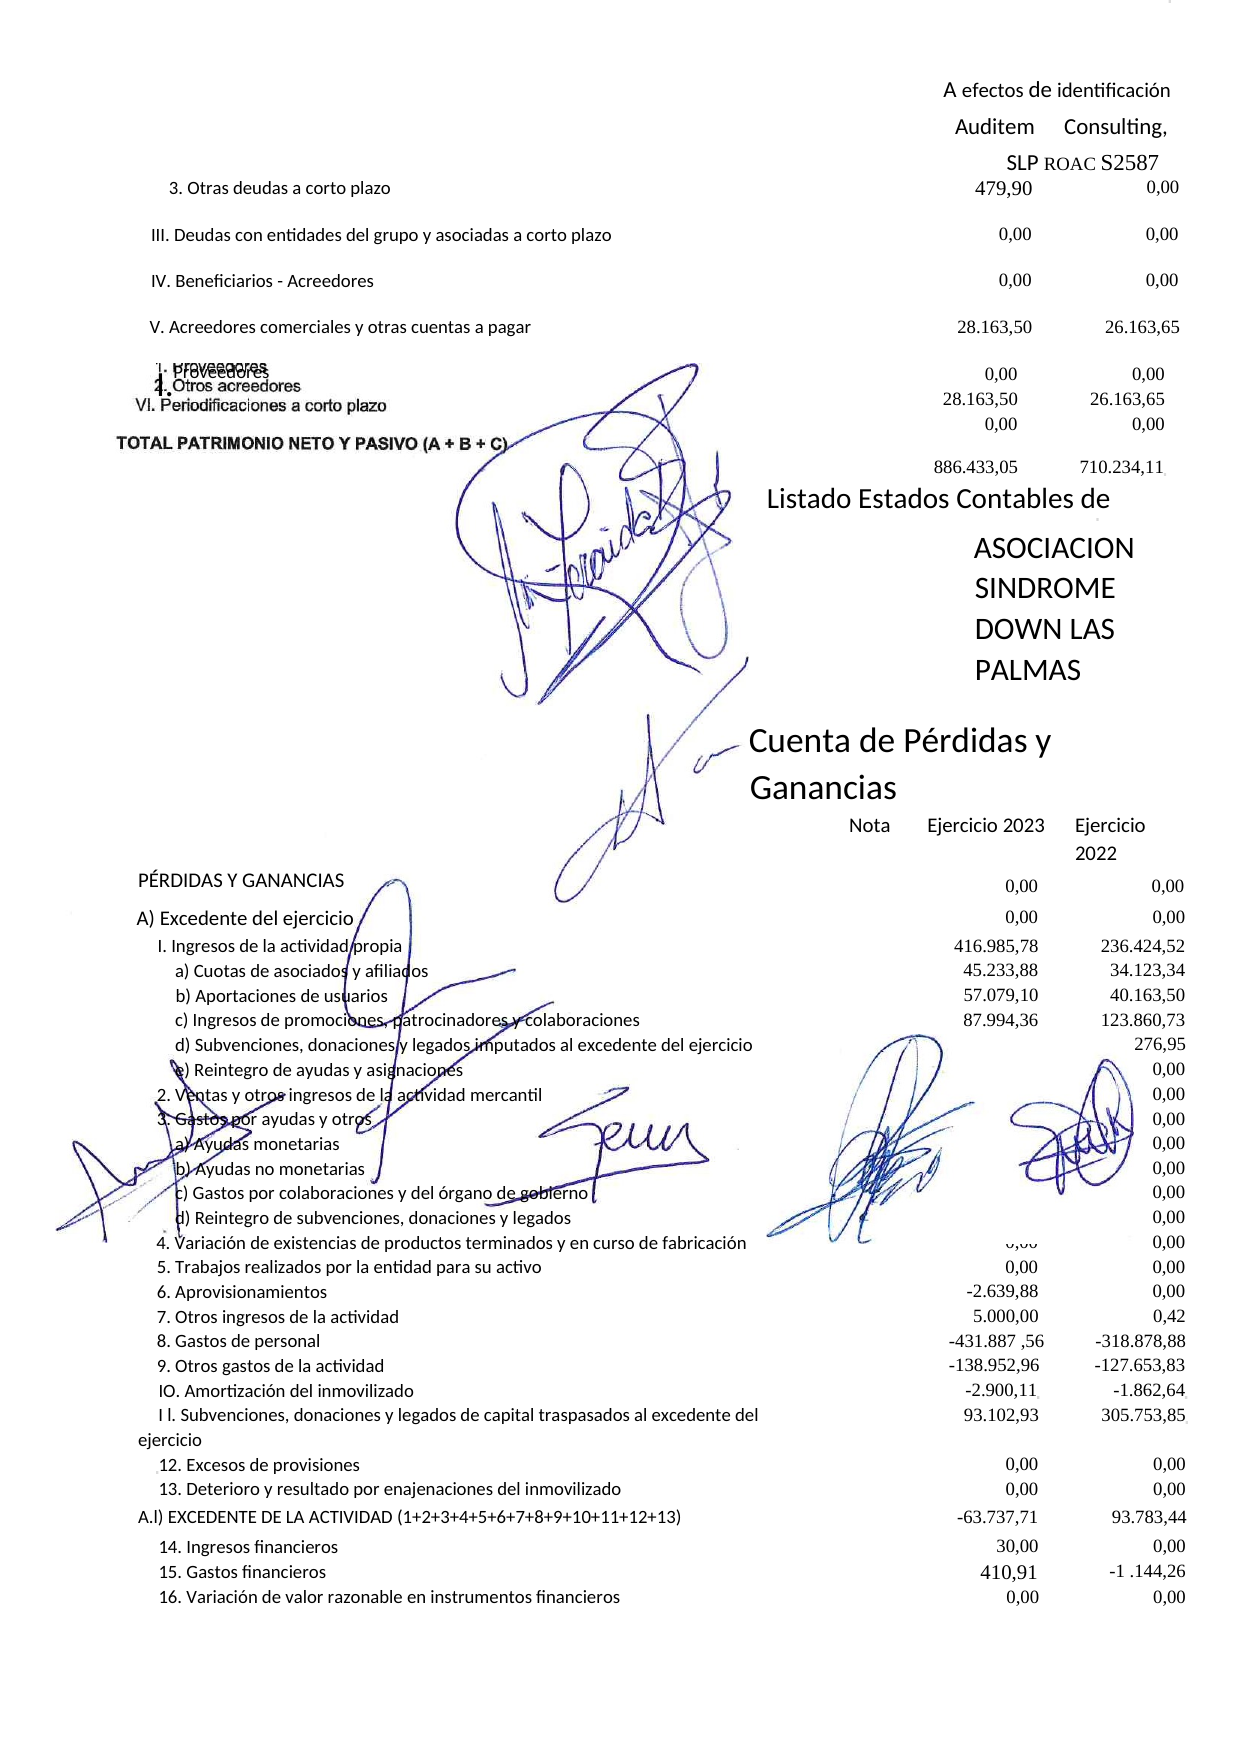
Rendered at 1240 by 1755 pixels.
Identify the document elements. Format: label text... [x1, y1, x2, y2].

table_cell 123.860,73 [1075, 1009, 1188, 1033]
table_cell 87.994,36 [927, 1009, 1075, 1033]
table_cell III. Deudas con entidades del grupo y asociadas a corto plazo [131, 223, 781, 269]
table_cell 0,00 [927, 1256, 1075, 1280]
text 886.433,05 710.234,11 [749, 455, 1184, 478]
table_cell 30,00 [927, 1535, 1075, 1560]
table_cell a) Cuotas de asociados y afiliados [749, 959, 927, 984]
table_cell -138.952,96 [927, 1354, 1075, 1379]
table_cell 15. Gastos financieros [136, 1560, 927, 1586]
table_cell 0,00 [927, 1453, 1075, 1477]
table_cell 9. Otros gastos de la actividad [136, 1354, 927, 1379]
table_cell 0,00 [1075, 867, 1188, 906]
table_cell [781, 269, 949, 316]
table_cell -2.900,11 [927, 1379, 1075, 1404]
table_cell 236.424,52 [1075, 935, 1188, 959]
table_cell 0,00 [927, 906, 1075, 934]
table_cell -1.862,64 [1075, 1379, 1188, 1404]
table_cell [781, 316, 949, 362]
table_cell 0,00 [1134, 1083, 1188, 1107]
table_cell 0,00 [1096, 176, 1180, 223]
table_cell -63.737,71 [927, 1506, 1075, 1535]
table_cell 57.079,10 [927, 984, 1075, 1009]
table_cell IO. Amortización del inmovilizado [136, 1379, 927, 1404]
table_cell 0,00 [927, 867, 1075, 906]
table_cell 5. Trabajos realizados por la entidad para su activo [136, 1256, 927, 1280]
table_cell 5.000,00 [927, 1305, 1075, 1329]
table_cell [781, 223, 949, 269]
table_cell 0,00 [1096, 223, 1180, 269]
table_cell 14. Ingresos financieros [136, 1535, 927, 1560]
table_cell 0,42 [1075, 1305, 1188, 1329]
table_cell 0,00 [1075, 1256, 1188, 1280]
table_cell 0,00 [927, 1478, 1075, 1506]
table_cell 0,00 [1075, 1478, 1188, 1506]
table_cell 0,00 [1134, 1206, 1188, 1231]
table_cell 0,00 [1134, 1157, 1188, 1181]
table_cell -431.887 ,56 [927, 1330, 1075, 1354]
table_cell 0,00 [1075, 1231, 1188, 1256]
table_cell a) Ayudas monetarias [749, 1132, 766, 1157]
table_cell 3. Otras deudas a corto plazo [131, 176, 781, 223]
table_cell I l. Subvenciones, donaciones y legados de capital traspasados al excedente del ejercicio [136, 1404, 927, 1453]
text 28.163,50 26.163,65 [749, 387, 1184, 410]
table_cell 0,00 [1134, 1058, 1188, 1083]
text 0,00 0,00 [131, 362, 1184, 385]
table_cell 479,90 [949, 176, 1096, 223]
table_header Ejercicio 2022 [1075, 813, 1188, 867]
table_cell 12. Excesos de provisiones [136, 1453, 927, 1477]
table_cell 0,00 [927, 1244, 1075, 1256]
text Listado Estados Contables de [749, 480, 1128, 516]
table_cell -127.653,83 [1075, 1354, 1188, 1379]
table_cell 0,00 [949, 223, 1096, 269]
text ASOCIACION SINDROME DOWN LAS PALMAS [749, 528, 1184, 688]
table_cell 0,00 [1075, 1535, 1188, 1560]
table_cell c) Ingresos de promociones, patrocinadores y colaboraciones [749, 1009, 927, 1033]
table_cell [781, 176, 949, 223]
table_cell 0,00 [1134, 1108, 1188, 1132]
table_cell 38.276,95 [1075, 1033, 1188, 1058]
table_cell 6. Aprovisionamientos [136, 1280, 927, 1305]
table_cell 16. Variación de valor razonable en instrumentos financieros [136, 1586, 927, 1610]
table_cell 8. Gastos de personal [136, 1330, 927, 1354]
table_cell -1 .144,26 [1075, 1560, 1188, 1586]
table_cell 28.163,50 [949, 316, 1096, 362]
table_cell 7. Otros ingresos de la actividad [136, 1305, 927, 1329]
table_cell 416.985,78 [927, 935, 1075, 959]
table_cell 0,00 [1134, 1181, 1188, 1206]
table_cell A.l) EXCEDENTE DE LA ACTIVIDAD (1+2+3+4+5+6+7+8+9+10+11+12+13) [136, 1506, 927, 1535]
table_cell 34.123,34 [1075, 959, 1188, 984]
table_cell 93.783,44 [1075, 1506, 1188, 1535]
table_cell -318.878,88 [1075, 1330, 1188, 1354]
table_cell 0,00 [1075, 1453, 1188, 1477]
table_cell d) Subvenciones, donaciones y legados imputados al excedente del ejercicio [749, 1033, 927, 1058]
table_cell A) Excedente del ejercicio [749, 906, 927, 934]
text 0,00 0,00 [749, 412, 1184, 435]
table_cell 0,00 [927, 1586, 1075, 1610]
table_cell 0,00 [1134, 1132, 1188, 1157]
table_cell 0,00 [1075, 906, 1188, 934]
table_cell 45.233,88 [927, 959, 1075, 984]
table_cell 305.753,85 [1075, 1404, 1188, 1453]
table_cell 0,00 [949, 269, 1096, 316]
table_cell 0,00 [1075, 1586, 1188, 1610]
table_cell V. Acreedores comerciales y otras cuentas a pagar [131, 316, 781, 362]
table_cell -2.639,88 [927, 1280, 1075, 1305]
table_cell 93.102,93 [927, 1404, 1075, 1453]
table_cell 13. Deterioro y resultado por enajenaciones del inmovilizado [136, 1478, 927, 1506]
table_cell 0,00 [1096, 269, 1180, 316]
table_cell 410,91 [927, 1560, 1075, 1586]
table_cell b) Aportaciones de usuarios [749, 984, 927, 1009]
table_cell IV. Beneficiarios - Acreedores [131, 269, 781, 316]
table_cell 0,00 [1075, 1280, 1188, 1305]
table_header Ejercicio 2023 [927, 813, 1075, 867]
table_header Nota [749, 813, 927, 867]
table_cell 4. Variación de existencias de productos terminados y en curso de fabricación [136, 1231, 927, 1256]
table_cell 40.163,50 [1075, 984, 1188, 1009]
table_cell PÉRDIDAS Y GANANCIAS [749, 867, 927, 906]
table_cell I. Ingresos de la actividad propia [749, 935, 927, 959]
text Cuenta de Pérdidas y Ganancias [749, 718, 1184, 808]
table_cell 26.163,65 [1096, 316, 1180, 362]
